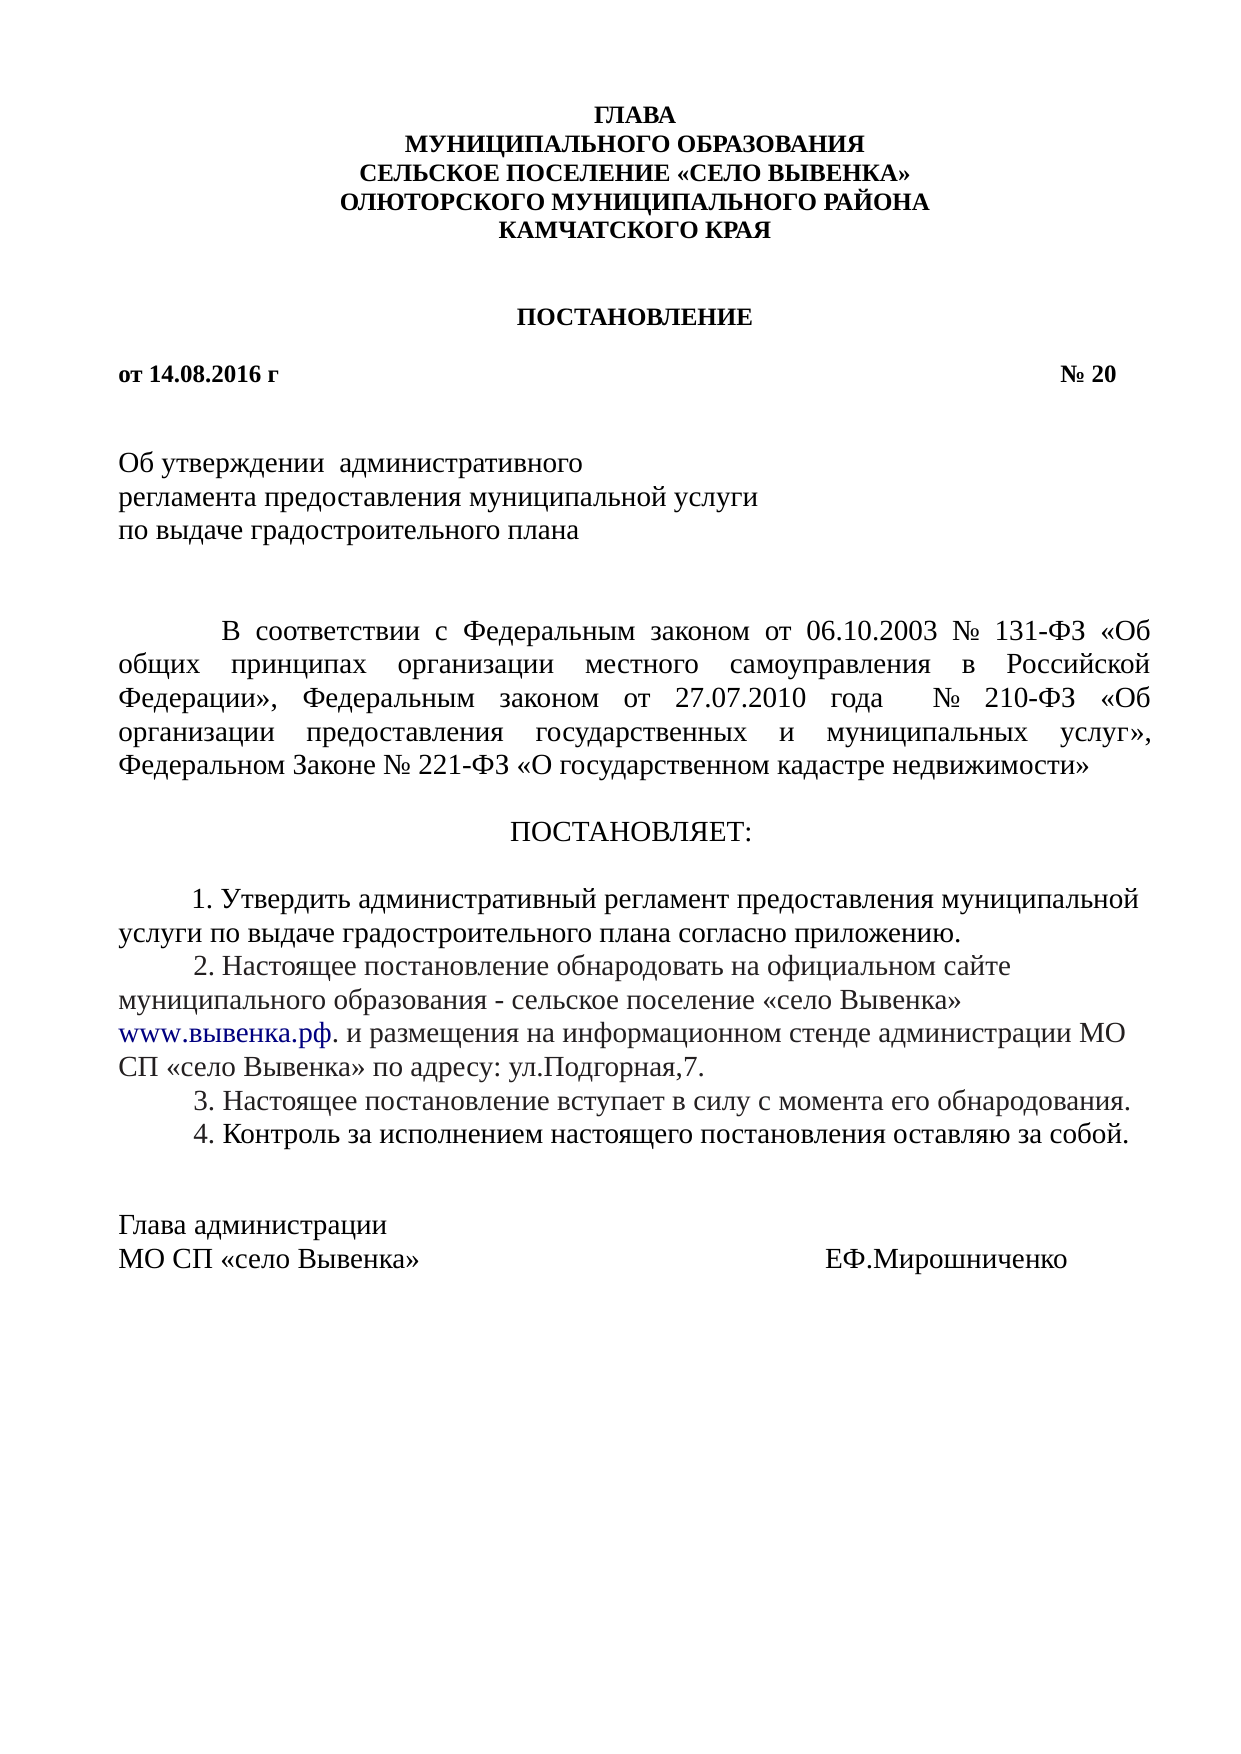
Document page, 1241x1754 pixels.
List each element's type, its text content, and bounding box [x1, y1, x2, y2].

text МО СП «село Вывенка» ЕФ.Мирошниченко [118, 1241, 1151, 1274]
text КАМЧАТСКОГО КРАЯ [118, 215, 1151, 244]
text 4. Контроль за исполнением настоящего постановления оставляю за собой. [118, 1116, 1151, 1150]
text ГЛАВА [118, 100, 1151, 129]
text МУНИЦИПАЛЬНОГО ОБРАЗОВАНИЯ [118, 129, 1151, 158]
text от 14.08.2016 г № 20 [118, 359, 1151, 388]
text регламента предоставления муниципальной услуги [118, 479, 1151, 512]
text ОЛЮТОРСКОГО МУНИЦИПАЛЬНОГО РАЙОНА [118, 187, 1151, 215]
text ПОСТАНОВЛЕНИЕ [118, 302, 1151, 330]
text 2. Настоящее постановление обнародовать на официальном сайте муниципального образования - сельское поселение «село Вывенка» www.вывенка.рф. и размещения на информационном стенде администрации МО СП «село Вывенка» по адресу: ул.Подгорная,7. [118, 948, 1151, 1083]
text ПОСТАНОВЛЯЕТ: [118, 814, 1151, 848]
text СЕЛЬСКОЕ ПОСЕЛЕНИЕ «СЕЛО ВЫВЕНКА» [118, 158, 1151, 187]
text 1. Утвердить административный регламент предоставления муниципальной услуги по выдаче градостроительного плана согласно приложению. [118, 881, 1151, 948]
text 3. Настоящее постановление вступает в силу с момента его обнародования. [118, 1083, 1151, 1116]
text по выдаче градостроительного плана [118, 512, 1151, 546]
text Глава администрации [118, 1207, 1151, 1241]
text В соответствии с Федеральным законом от 06.10.2003 № 131-ФЗ «Об общих принципах организации местного самоуправления в Российской Федерации», Федеральным законом от 27.07.2010 года № 210-ФЗ «Об организации предоставления государственных и муниципальных услуг», Федеральном Законе № 221-ФЗ «О государственном кадастре недвижимости» [118, 613, 1151, 781]
text Об утверждении административного [118, 445, 1151, 479]
